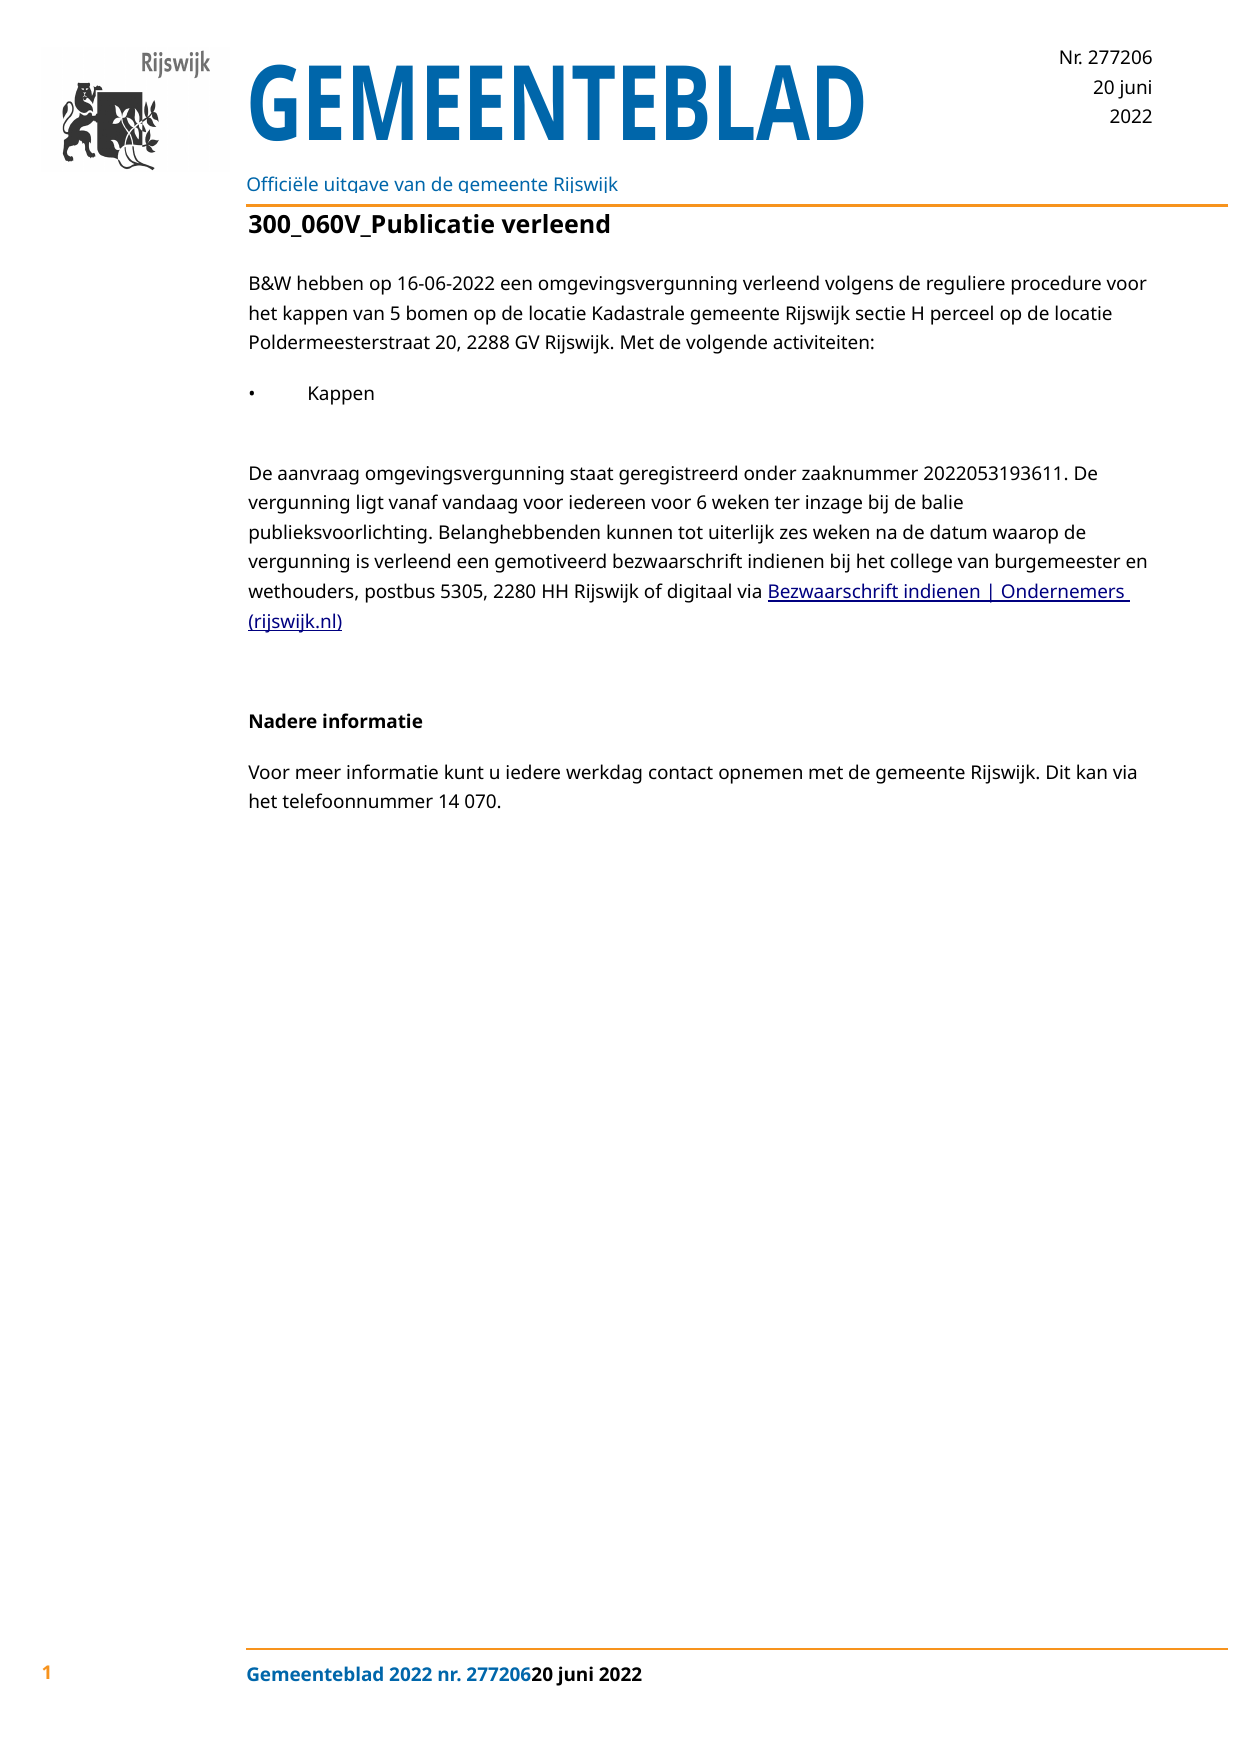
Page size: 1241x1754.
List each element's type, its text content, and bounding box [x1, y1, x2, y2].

text 300_060V_Publicatie verleend [248, 207, 1152, 241]
text Nadere informatie [248, 709, 1152, 734]
picture [41, 47, 231, 172]
text Voor meer informatie kunt u iedere werkdag contact opnemen met de gemeente Rijswijk. Dit kan via het telefoonnummer 14 070. [248, 759, 1152, 814]
text De aanvraag omgevingsvergunning staat geregistreerd onder zaaknummer 2022053193611. De vergunning ligt vanaf vandaag voor iedereen voor 6 weken ter inzage bij de balie publieksvoorlichting. Belanghebbenden kunnen tot uiterlijk zes weken na de datum waarop de vergunning is verleend een gemotiveerd bezwaarschrift indienen bij het college van burgemeester en wethouders, postbus 5305, 2280 HH Rijswijk of digitaal via Bezwaarschrift indienen | Ondernemers (rijswijk.nl) [248, 460, 1152, 633]
text B&W hebben op 16-06-2022 een omgevingsvergunning verleend volgens de reguliere procedure voor het kappen van 5 bomen op de locatie Kadastrale gemeente Rijswijk sectie H perceel op de locatie Poldermeesterstraat 20, 2288 GV Rijswijk. Met de volgende activiteiten: [248, 270, 1152, 355]
list Kappen [248, 380, 1152, 406]
